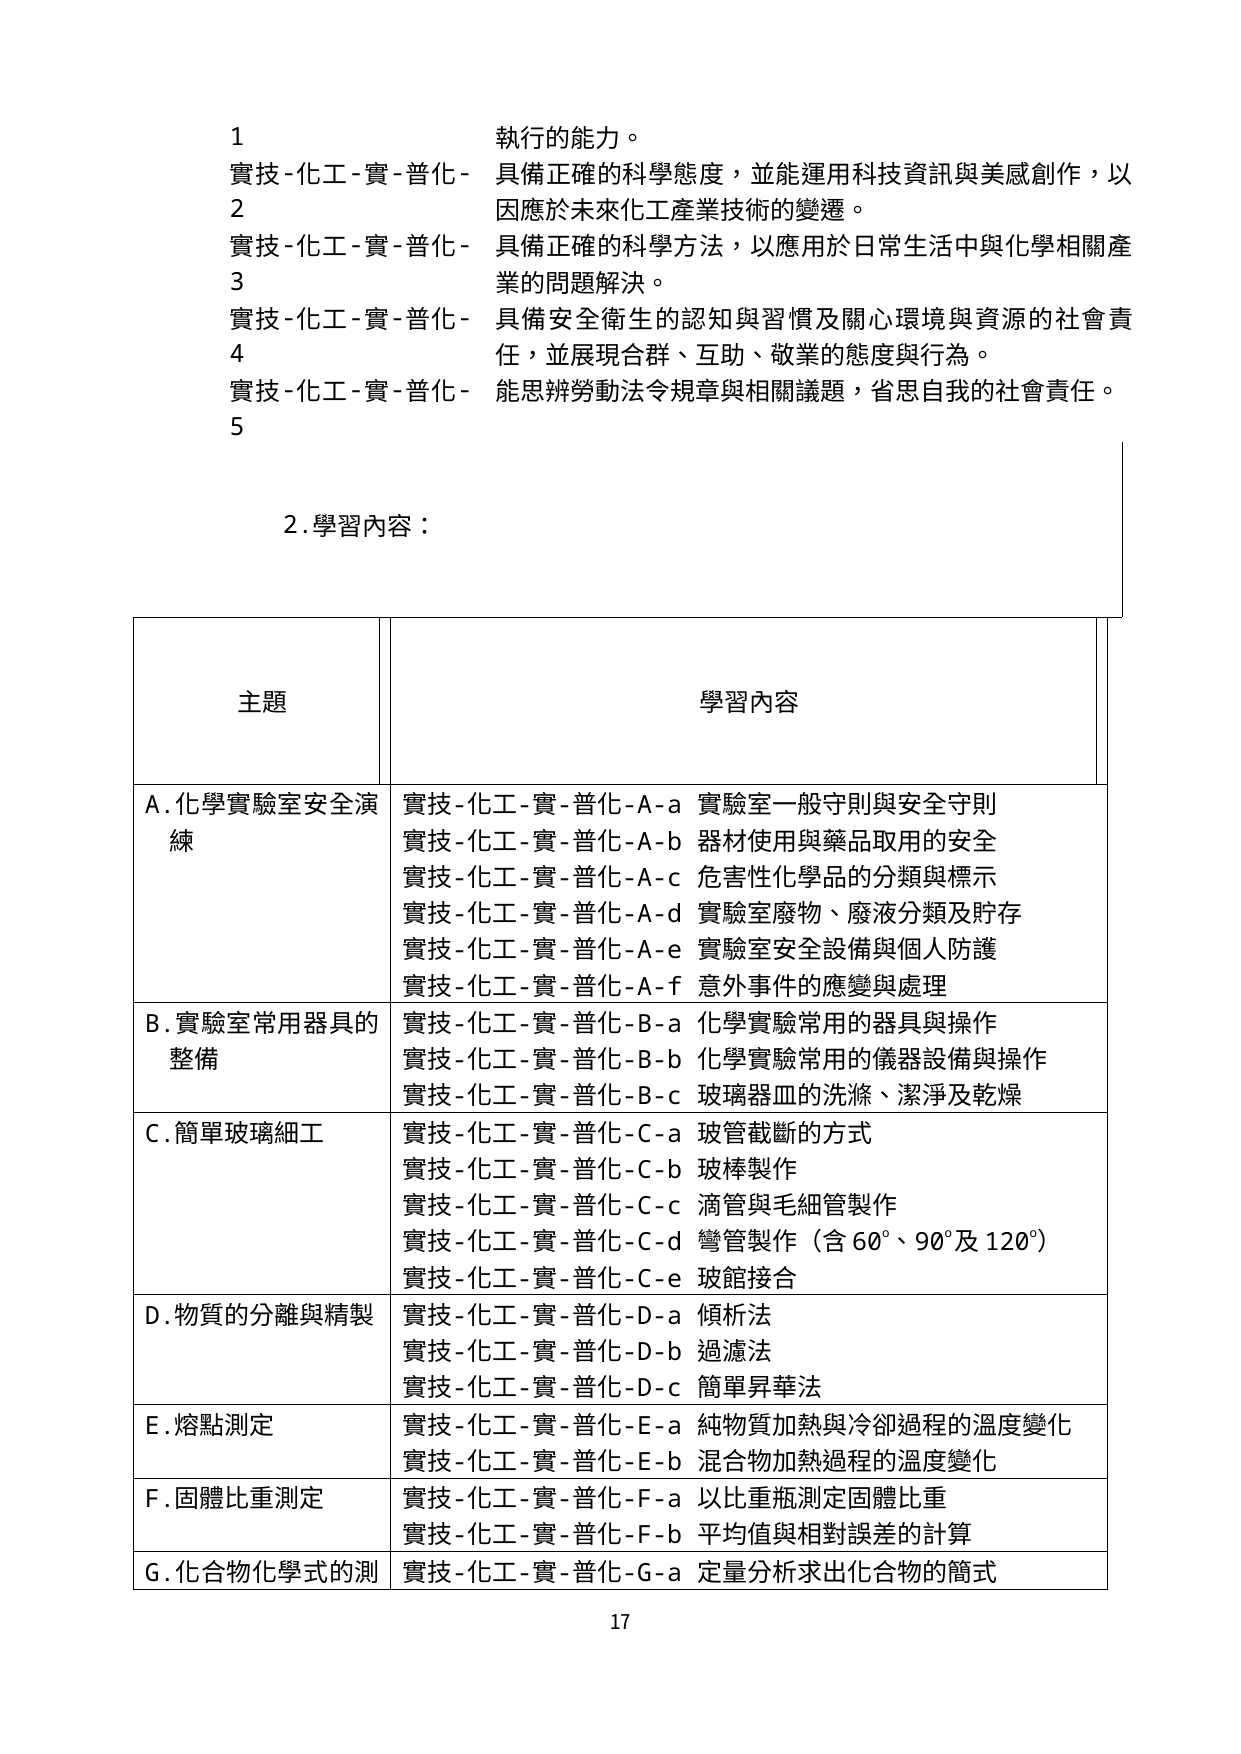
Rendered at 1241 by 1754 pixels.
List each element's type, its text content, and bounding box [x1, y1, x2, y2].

table_cell 具備正確的科學方法，以應用於日常生活中與化學相關產業的問題解決。 [484, 227, 1144, 299]
table_cell 具備正確的科學態度，並能運用科技資訊與美感創作，以因應於未來化工產業技術的變遷。 [484, 154, 1144, 227]
table_header 學習內容 [391, 618, 1096, 784]
table_cell 實技-化工-實-普化-B-a 化學實驗常用的器具與操作 實技-化工-實-普化-B-b 化學實驗常用的儀器設備與操作 實技-化工-實-普化-B-c 玻璃器皿的洗滌、潔淨及乾燥 [391, 1003, 1107, 1112]
table_cell C.簡單玻璃細工 [134, 1113, 390, 1294]
table_cell 實技-化工-實-普化-2 [218, 154, 484, 227]
table_cell 實技-化工-實-普化-D-a 傾析法 實技-化工-實-普化-D-b 過濾法 實技-化工-實-普化-D-c 簡單昇華法 [391, 1295, 1107, 1404]
table_cell 實技-化工-實-普化-3 [218, 227, 484, 299]
table_header 主題 [134, 618, 379, 784]
table_cell E.熔點測定 [134, 1405, 390, 1478]
table_header 1 [218, 118, 484, 154]
table_cell 實技-化工-實-普化-F-a 以比重瓶測定固體比重 實技-化工-實-普化-F-b 平均值與相對誤差的計算 [391, 1479, 1107, 1551]
table_cell A.化學實驗室安全演練 [134, 785, 390, 1002]
text 2.學習內容： [218, 442, 1122, 617]
table_cell B.實驗室常用器具的整備 [134, 1003, 390, 1112]
table_cell 實技-化工-實-普化-E-a 純物質加熱與冷卻過程的溫度變化 實技-化工-實-普化-E-b 混合物加熱過程的溫度變化 [391, 1405, 1107, 1478]
table_cell 實技-化工-實-普化-A-a 實驗室一般守則與安全守則 實技-化工-實-普化-A-b 器材使用與藥品取用的安全 實技-化工-實-普化-A-c 危害性化學品的分類與標示 實技-化工-實-普化-A-d 實驗室廢物、廢液分類及貯存 實技-化工-實-普化-A-e 實驗室安全設備與個人防護 實技-化工-實-普化-A-f 意外事件的應變與處理 [391, 785, 1107, 1002]
table_cell 具備安全衛生的認知與習慣及關心環境與資源的社會責任，並展現合群、互助、敬業的態度與行為。 [484, 299, 1144, 372]
table_header [380, 618, 390, 784]
table_cell G.化合物化學式的測 [134, 1552, 390, 1588]
table_cell 能思辨勞動法令規章與相關議題，省思自我的社會責任。 [484, 372, 1144, 442]
table_header [1097, 618, 1107, 784]
table_cell 實技-化工-實-普化-5 [218, 372, 484, 442]
table_cell 實技-化工-實-普化-C-a 玻管截斷的方式 實技-化工-實-普化-C-b 玻棒製作 實技-化工-實-普化-C-c 滴管與毛細管製作 實技-化工-實-普化-C-d 彎管製作（含60o、90o及120o） 實技-化工-實-普化-C-e 玻館接合 [391, 1113, 1107, 1294]
table_cell 實技-化工-實-普化-G-a 定量分析求出化合物的簡式 [391, 1552, 1107, 1588]
table_cell 實技-化工-實-普化-4 [218, 299, 484, 372]
table_header 執行的能力。 [484, 118, 1144, 154]
table_cell F.固體比重測定 [134, 1479, 390, 1551]
table_cell D.物質的分離與精製 [134, 1295, 390, 1404]
